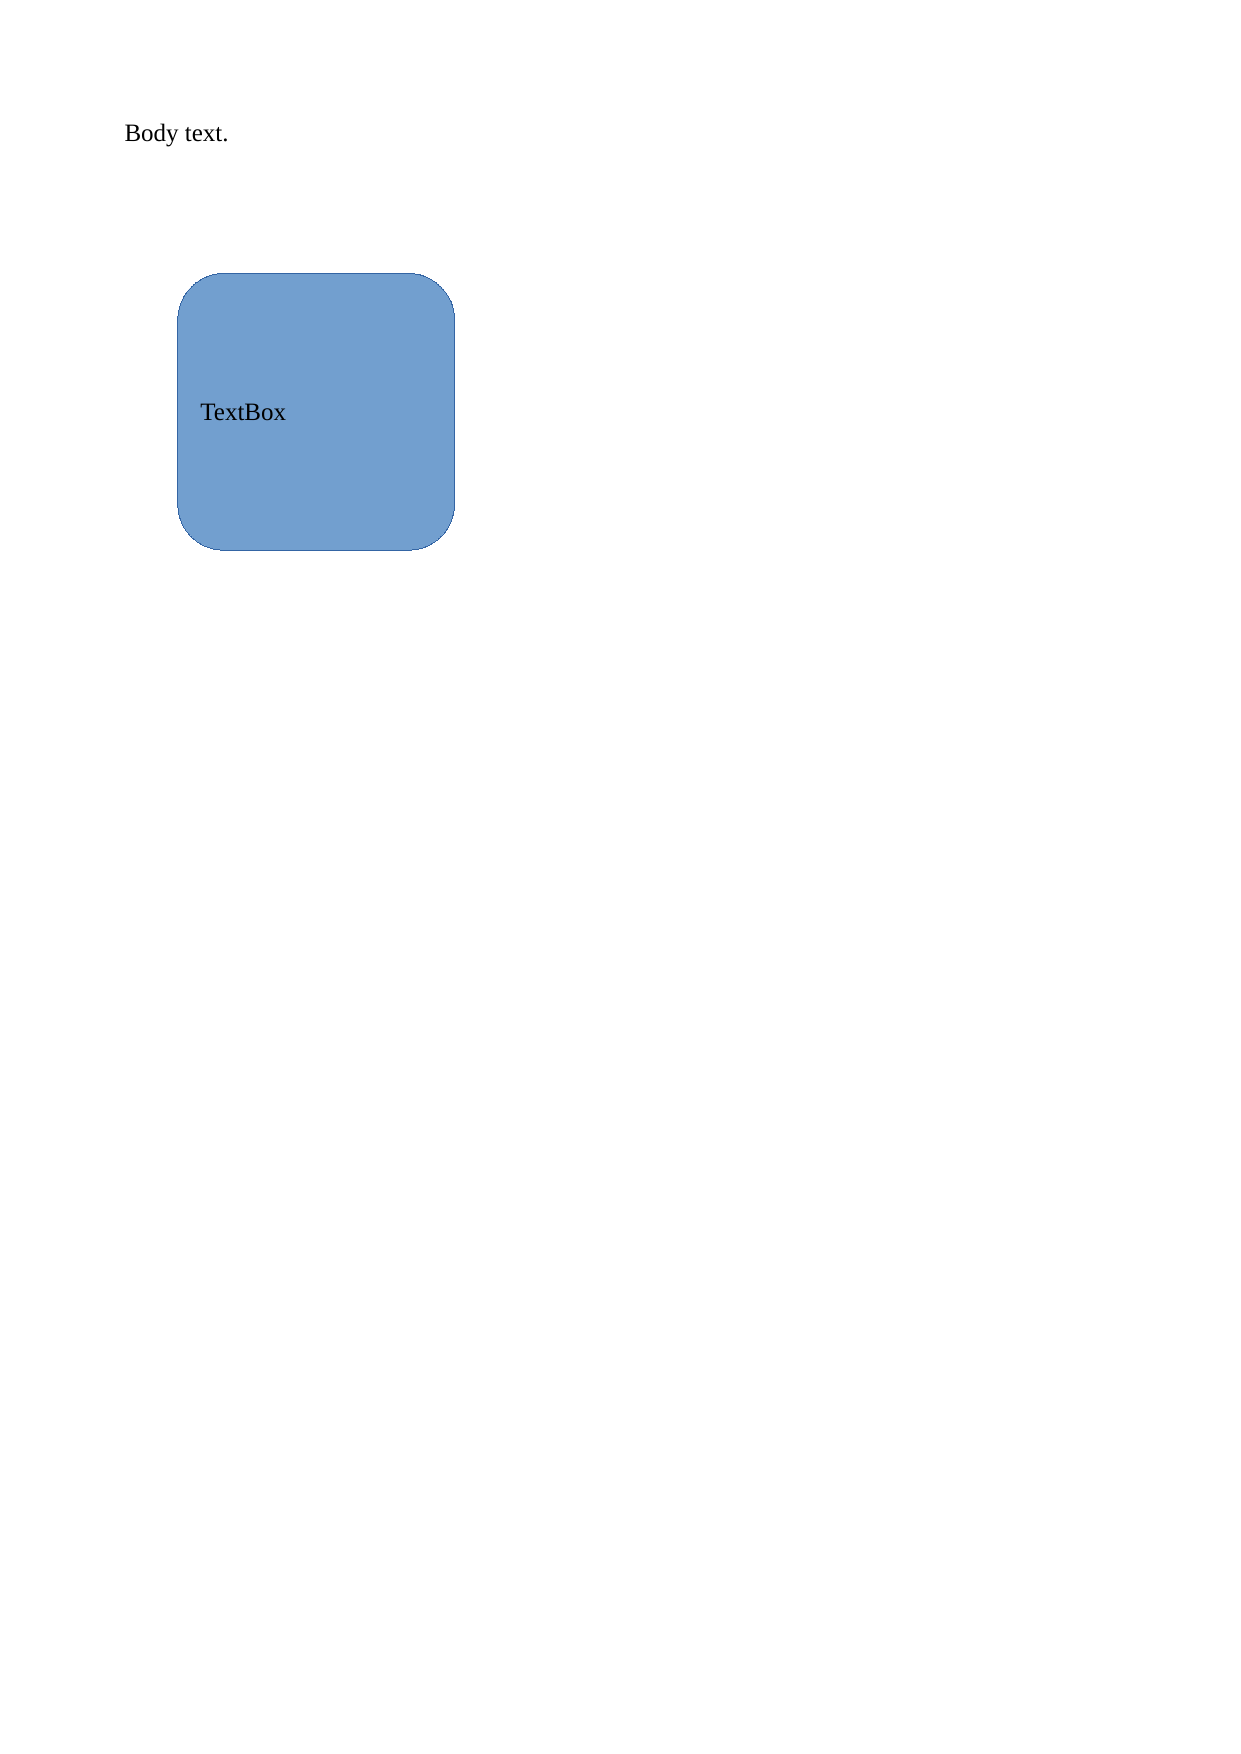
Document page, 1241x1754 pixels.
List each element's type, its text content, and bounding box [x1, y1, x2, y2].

text TextBox [200, 397, 432, 426]
text Body text. [118, 118, 1122, 147]
